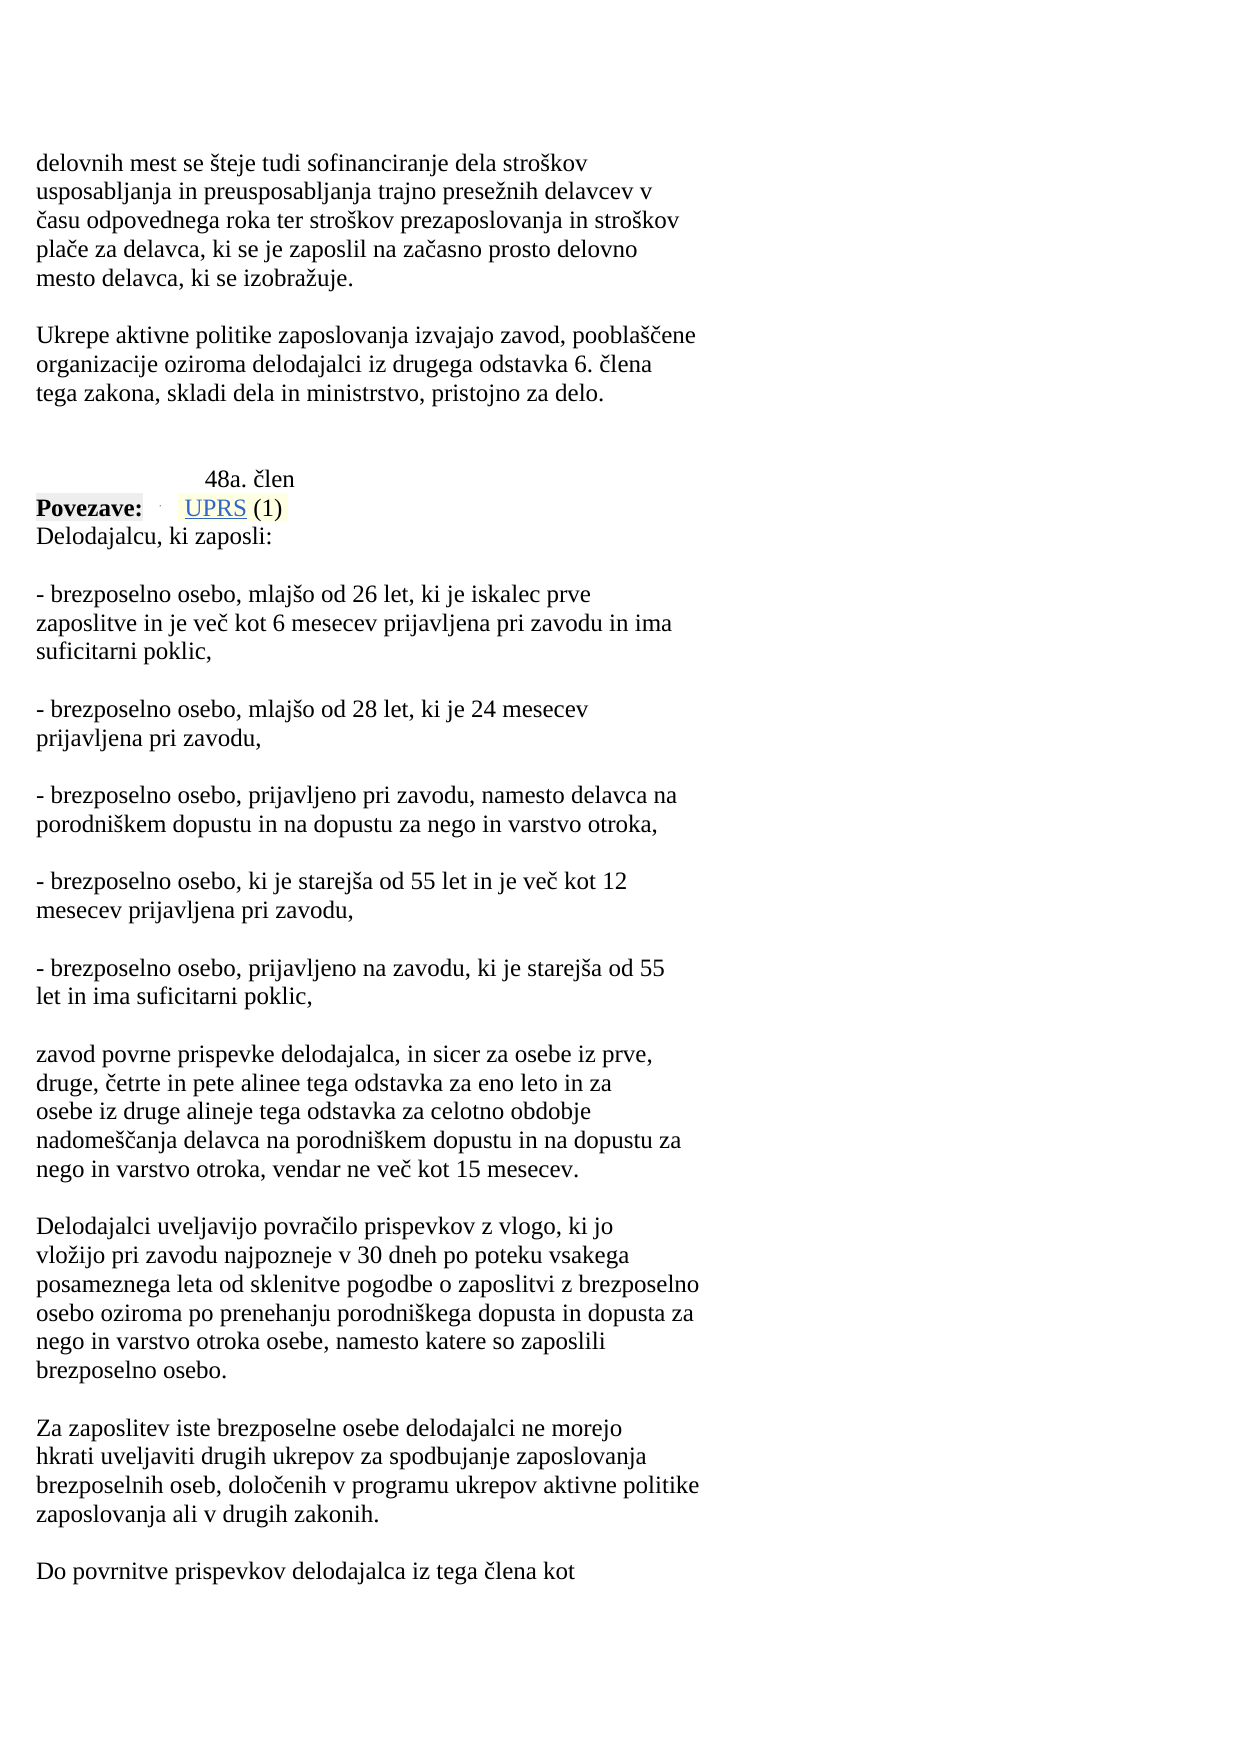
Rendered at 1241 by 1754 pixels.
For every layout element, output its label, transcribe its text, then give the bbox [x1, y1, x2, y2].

table_header delovnih mest se šteje tudi sofinanciranje dela stroškov usposabljanja in preusposabljanja trajno presežnih delavcev v času odpovednega roka ter stroškov prezaposlovanja in stroškov plače za delavca, ki se je zaposlil na začasno prosto delovno mesto delavca, ki se izobražuje. Ukrepe aktivne politike zaposlovanja izvajajo zavod, pooblaščene organizacije oziroma delodajalci iz drugega odstavka 6. člena tega zakona, skladi dela in ministrstvo, pristojno za delo. 48a. člen Povezave: UPRS (1) Delodajalcu, ki zaposli: - brezposelno osebo, mlajšo od 26 let, ki je iskalec prve zaposlitve in je več kot 6 mesecev prijavljena pri zavodu in ima suficitarni poklic, - brezposelno osebo, mlajšo od 28 let, ki je 24 mesecev prijavljena pri zavodu, - brezposelno osebo, prijavljeno pri zavodu, namesto delavca na porodniškem dopustu in na dopustu za nego in varstvo otroka, - brezposelno osebo, ki je starejša od 55 let in je več kot 12 mesecev prijavljena pri zavodu, - brezposelno osebo, prijavljeno na zavodu, ki je starejša od 55 let in ima suficitarni poklic, zavod povrne prispevke delodajalca, in sicer za osebe iz prve, druge, četrte in pete alinee tega odstavka za eno leto in za osebe iz druge alineje tega odstavka za celotno obdobje nadomeščanja delavca na porodniškem dopustu in na dopustu za nego in varstvo otroka, vendar ne več kot 15 mesecev. Delodajalci uveljavijo povračilo prispevkov z vlogo, ki jo vložijo pri zavodu najpozneje v 30 dneh po poteku vsakega posameznega leta od sklenitve pogodbe o zaposlitvi z brezposelno osebo oziroma po prenehanju porodniškega dopusta in dopusta za nego in varstvo otroka osebe, namesto katere so zaposlili brezposelno osebo. Za zaposlitev iste brezposelne osebe delodajalci ne morejo hkrati uveljaviti drugih ukrepov za spodbujanje zaposlovanja brezposelnih oseb, določenih v programu ukrepov aktivne politike zaposlovanja ali v drugih zakonih. Do povrnitve prispevkov delodajalca iz tega člena kot [26, 148, 1214, 1585]
